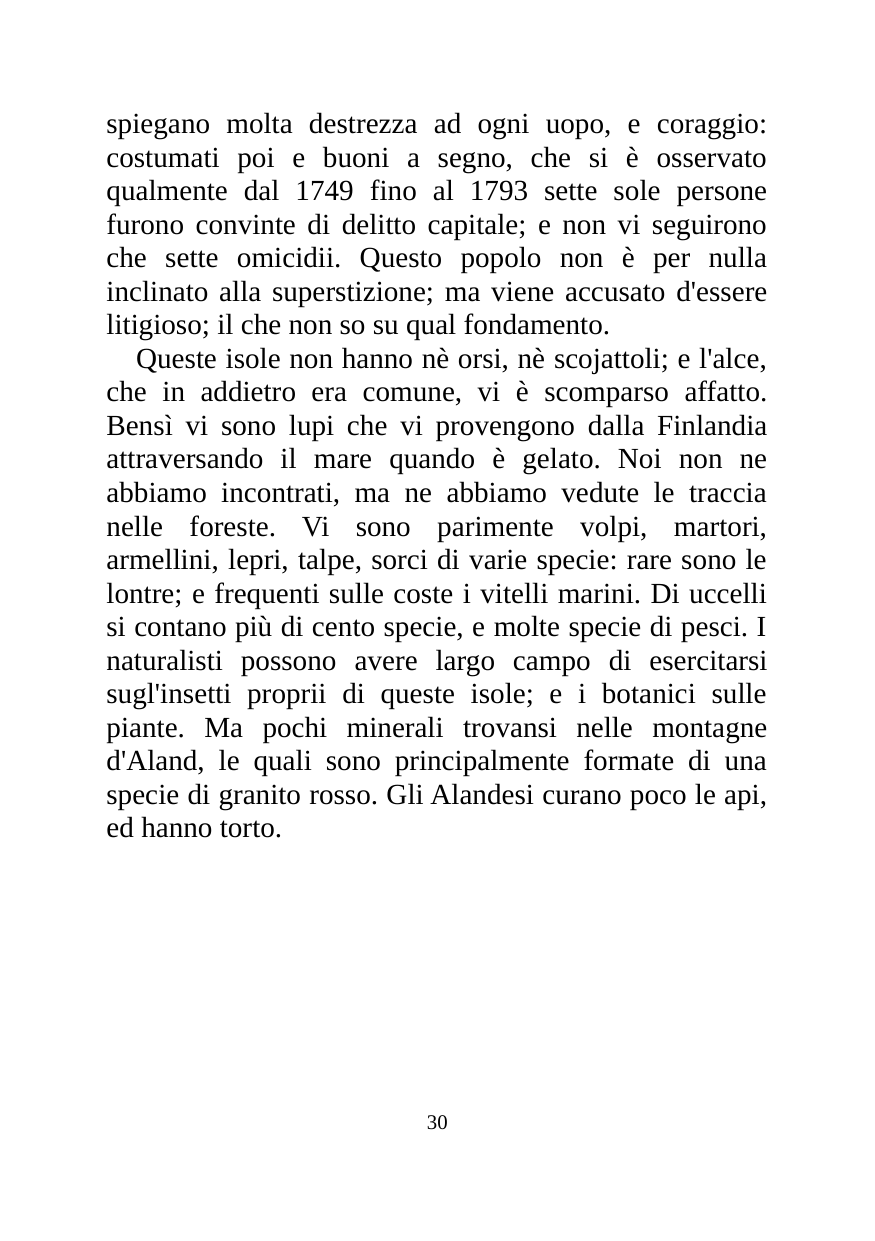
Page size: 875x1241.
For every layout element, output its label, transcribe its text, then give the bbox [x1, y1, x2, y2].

text spiegano molta destrezza ad ogni uopo, e coraggio: costumati poi e buoni a segno, che si è osservato qualmente dal 1749 fino al 1793 sette sole persone furono convinte di delitto capitale; e non vi seguirono che sette omicidii. Questo popolo non è per nulla inclinato alla superstizione; ma viene accusato d'essere litigioso; il che non so su qual fondamento. [106, 106, 768, 341]
text Queste isole non hanno nè orsi, nè scojattoli; e l'alce, che in addietro era comune, vi è scomparso affatto. Bensì vi sono lupi che vi provengono dalla Finlandia attraversando il mare quando è gelato. Noi non ne abbiamo incontrati, ma ne abbiamo vedute le traccia nelle foreste. Vi sono parimente volpi, martori, armellini, lepri, talpe, sorci di varie specie: rare sono le lontre; e frequenti sulle coste i vitelli marini. Di uccelli si contano più di cento specie, e molte specie di pesci. I naturalisti possono avere largo campo di esercitarsi sugl'insetti proprii di queste isole; e i botanici sulle piante. Ma pochi minerali trovansi nelle montagne d'Aland, le quali sono principalmente formate di una specie di granito rosso. Gli Alandesi curano poco le api, ed hanno torto. [106, 341, 768, 844]
